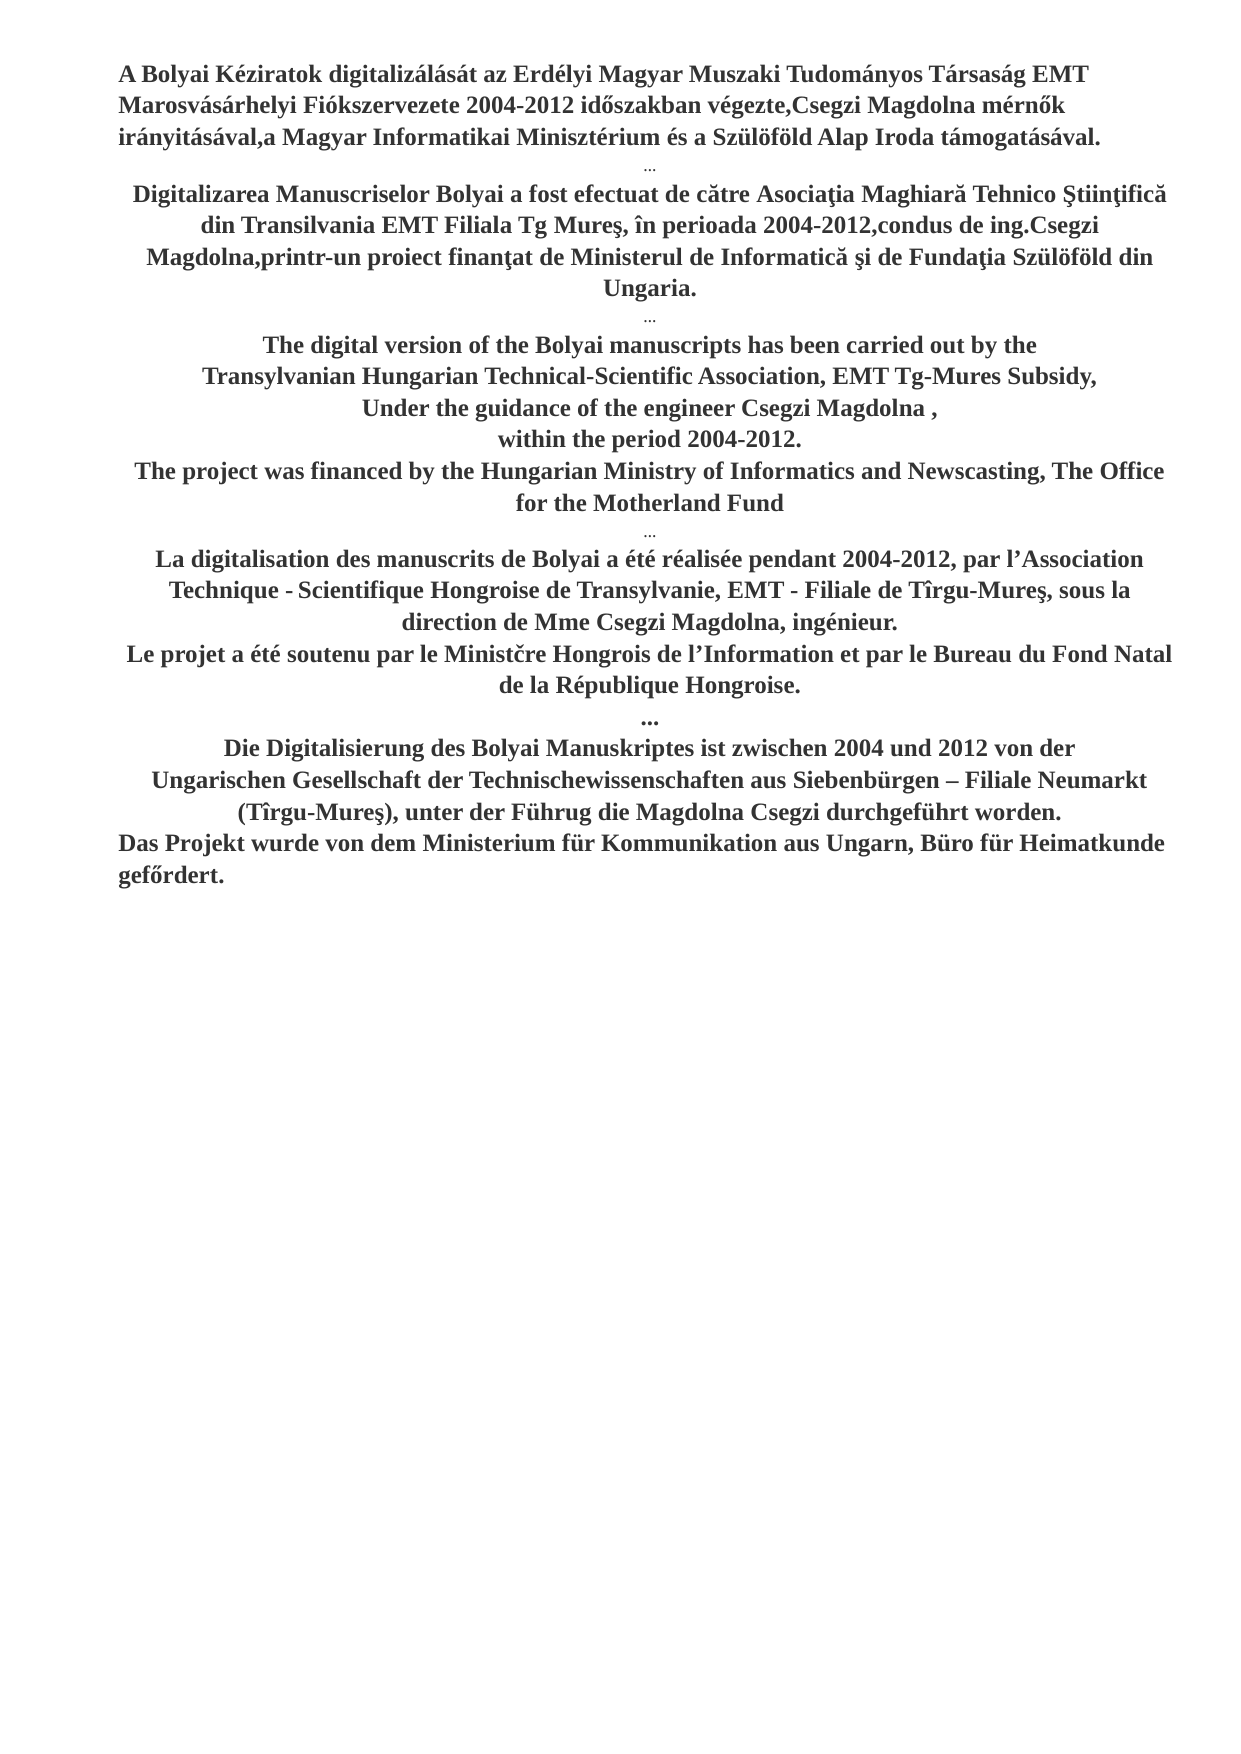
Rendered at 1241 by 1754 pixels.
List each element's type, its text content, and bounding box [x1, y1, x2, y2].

text … [118, 154, 1181, 176]
text … [118, 305, 1181, 328]
text Digitalizarea Manuscriselor Bolyai a fost efectuat de către Asociaţia Maghiară Tehnico Ştiinţifică din Transilvania EMT Filiala Tg Mureş, în perioada 2004-2012,condus de ing.Csegzi Magdolna,printr-un proiect finanţat de Ministerul de Informatică şi de Fundaţia Szülöföld din Ungaria. [118, 179, 1181, 302]
text … [118, 519, 1181, 542]
text The digital version of the Bolyai manuscripts has been carried out by the [118, 330, 1181, 358]
text Das Projekt wurde von dem Ministerium für Kommunikation aus Ungarn, Büro für Heimatkunde gefőrdert. [118, 828, 1181, 888]
text La digitalisation des manuscrits de Bolyai a été réalisée pendant 2004-2012, par l’Association Technique - Scientifique Hongroise de Transylvanie, EMT - Filiale de Tîrgu-Mureş, sous la direction de Mme Csegzi Magdolna, ingénieur. [118, 544, 1181, 636]
text ... [118, 702, 1181, 731]
text Under the guidance of the engineer Csegzi Magdolna , [118, 393, 1181, 422]
text Ungarischen Gesellschaft der Technischewissenschaften aus Siebenbürgen – Filiale Neumarkt (Tîrgu-Mureş), unter der Führug die Magdolna Csegzi durchgeführt worden. [118, 765, 1181, 825]
text within the period 2004-2012. [118, 424, 1181, 453]
text Le projet a été soutenu par le Ministčre Hongrois de l’Information et par le Bureau du Fond Natal de la République Hongroise. [118, 639, 1181, 699]
text The project was financed by the Hungarian Ministry of Informatics and Newscasting, The Office for the Motherland Fund [118, 456, 1181, 516]
text A Bolyai Kéziratok digitalizálását az Erdélyi Magyar Muszaki Tudományos Társaság EMT Marosvásárhelyi Fiókszervezete 2004-2012 időszakban végezte,Csegzi Magdolna mérnők irányitásával,a Magyar Informatikai Minisztérium és a Szülöföld Alap Iroda támogatásával. [118, 59, 1181, 151]
text Transylvanian Hungarian Technical-Scientific Association, EMT Tg-Mures Subsidy, [118, 361, 1181, 390]
text Die Digitalisierung des Bolyai Manuskriptes ist zwischen 2004 und 2012 von der [118, 733, 1181, 762]
